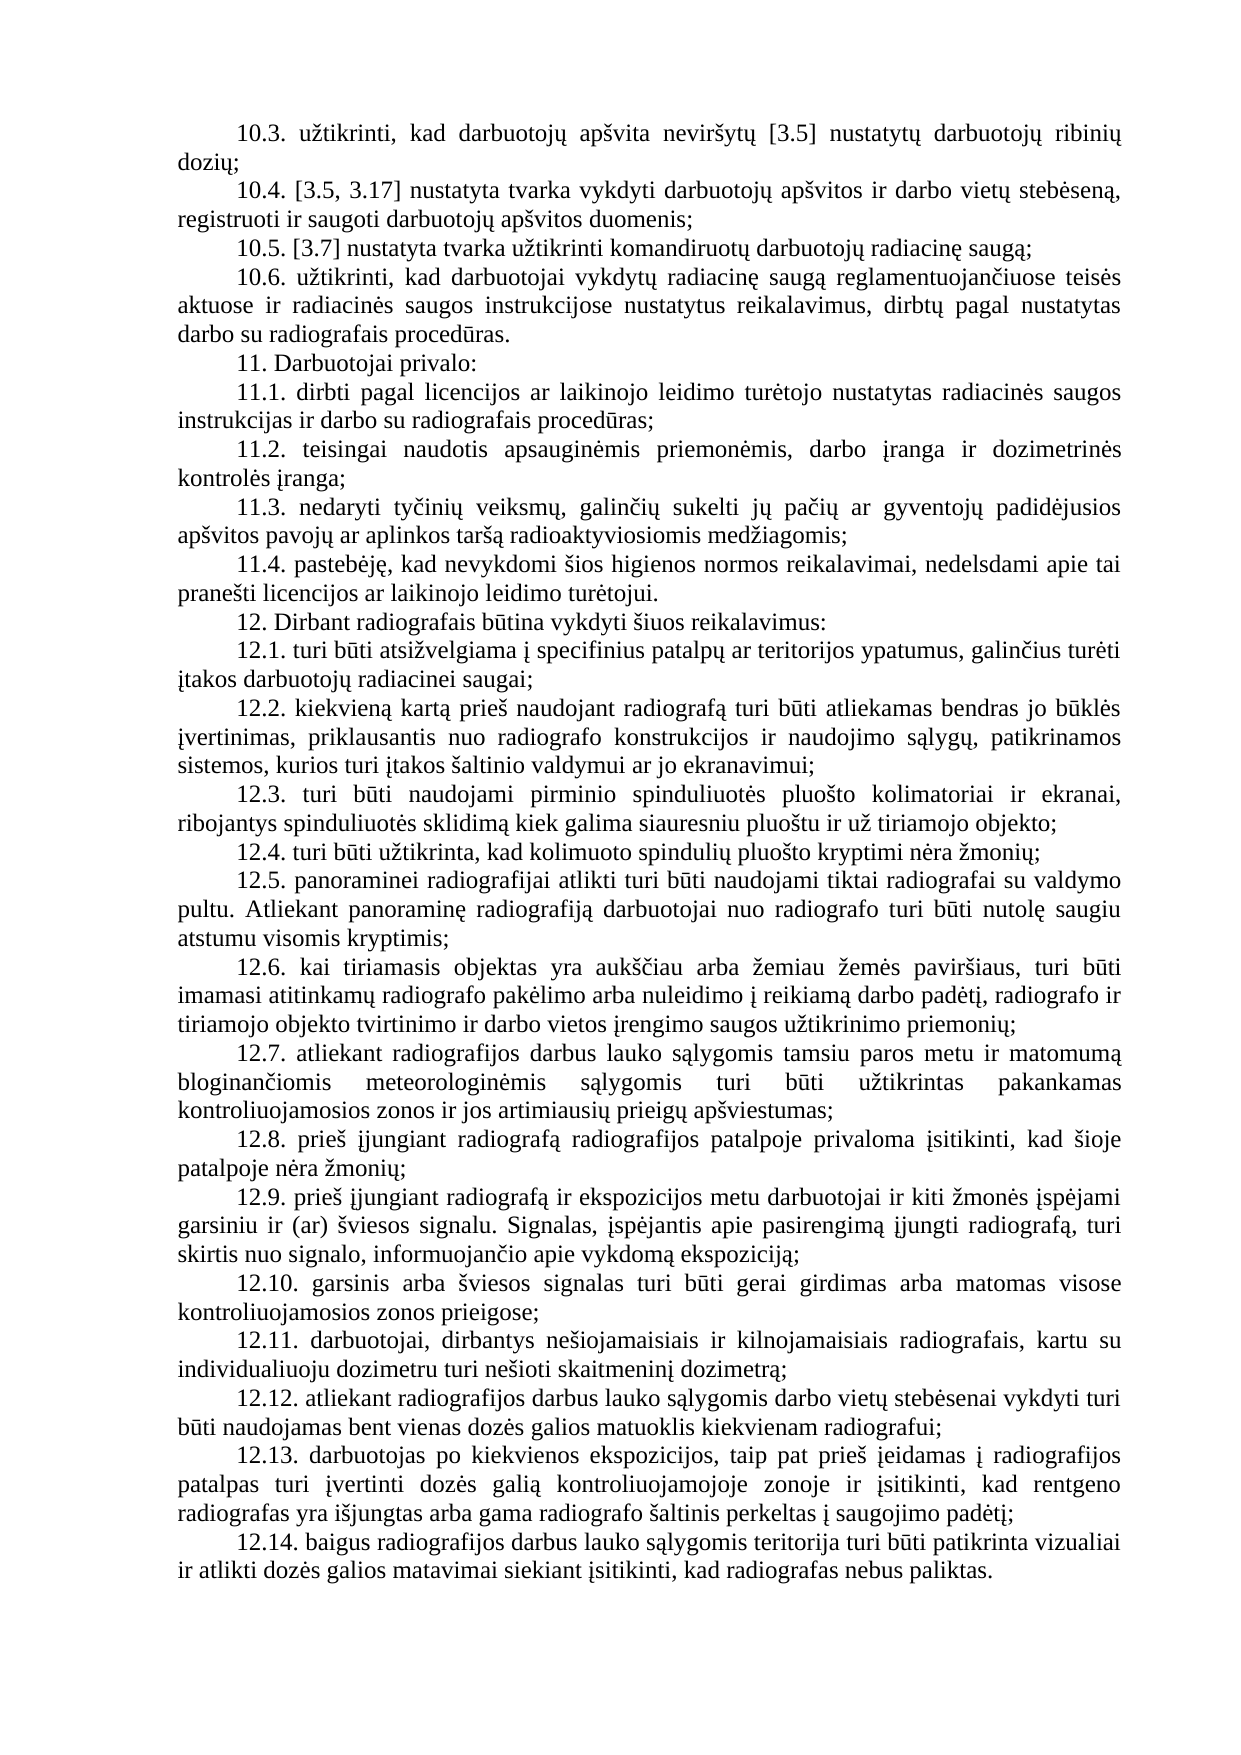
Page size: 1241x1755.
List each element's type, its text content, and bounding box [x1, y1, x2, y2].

text 12. Dirbant radiografais būtina vykdyti šiuos reikalavimus: [177, 607, 1122, 636]
text 12.5. panoraminei radiografijai atlikti turi būti naudojami tiktai radiografai su valdymo pultu. Atliekant panoraminę radiografiją darbuotojai nuo radiografo turi būti nutolę saugiu atstumu visomis kryptimis; [177, 866, 1122, 952]
text 12.9. prieš įjungiant radiografą ir ekspozicijos metu darbuotojai ir kiti žmonės įspėjami garsiniu ir (ar) šviesos signalu. Signalas, įspėjantis apie pasirengimą įjungti radiografą, turi skirtis nuo signalo, informuojančio apie vykdomą ekspoziciją; [177, 1182, 1122, 1268]
text 12.10. garsinis arba šviesos signalas turi būti gerai girdimas arba matomas visose kontroliuojamosios zonos prieigose; [177, 1268, 1122, 1326]
text 12.12. atliekant radiografijos darbus lauko sąlygomis darbo vietų stebėsenai vykdyti turi būti naudojamas bent vienas dozės galios matuoklis kiekvienam radiografui; [177, 1383, 1122, 1441]
text 11.2. teisingai naudotis apsauginėmis priemonėmis, darbo įranga ir dozimetrinės kontrolės įranga; [177, 434, 1122, 492]
text 12.7. atliekant radiografijos darbus lauko sąlygomis tamsiu paros metu ir matomumą bloginančiomis meteorologinėmis sąlygomis turi būti užtikrintas pakankamas kontroliuojamosios zonos ir jos artimiausių prieigų apšviestumas; [177, 1038, 1122, 1124]
text 12.8. prieš įjungiant radiografą radiografijos patalpoje privaloma įsitikinti, kad šioje patalpoje nėra žmonių; [177, 1124, 1122, 1182]
text 12.1. turi būti atsižvelgiama į specifinius patalpų ar teritorijos ypatumus, galinčius turėti įtakos darbuotojų radiacinei saugai; [177, 636, 1122, 693]
text 12.11. darbuotojai, dirbantys nešiojamaisiais ir kilnojamaisiais radiografais, kartu su individualiuoju dozimetru turi nešioti skaitmeninį dozimetrą; [177, 1326, 1122, 1383]
text 11.1. dirbti pagal licencijos ar laikinojo leidimo turėtojo nustatytas radiacinės saugos instrukcijas ir darbo su radiografais procedūras; [177, 377, 1122, 434]
text 10.3. užtikrinti, kad darbuotojų apšvita neviršytų [3.5] nustatytų darbuotojų ribinių dozių; [177, 118, 1122, 176]
text 11.3. nedaryti tyčinių veiksmų, galinčių sukelti jų pačių ar gyventojų padidėjusios apšvitos pavojų ar aplinkos taršą radioaktyviosiomis medžiagomis; [177, 492, 1122, 549]
text 10.6. užtikrinti, kad darbuotojai vykdytų radiacinę saugą reglamentuojančiuose teisės aktuose ir radiacinės saugos instrukcijose nustatytus reikalavimus, dirbtų pagal nustatytas darbo su radiografais procedūras. [177, 262, 1122, 348]
text 10.4. [3.5, 3.17] nustatyta tvarka vykdyti darbuotojų apšvitos ir darbo vietų stebėseną, registruoti ir saugoti darbuotojų apšvitos duomenis; [177, 176, 1122, 233]
text 10.5. [3.7] nustatyta tvarka užtikrinti komandiruotų darbuotojų radiacinę saugą; [177, 233, 1122, 262]
text 12.14. baigus radiografijos darbus lauko sąlygomis teritorija turi būti patikrinta vizualiai ir atlikti dozės galios matavimai siekiant įsitikinti, kad radiografas nebus paliktas. [177, 1527, 1122, 1584]
text 11.4. pastebėję, kad nevykdomi šios higienos normos reikalavimai, nedelsdami apie tai pranešti licencijos ar laikinojo leidimo turėtojui. [177, 549, 1122, 607]
text 12.13. darbuotojas po kiekvienos ekspozicijos, taip pat prieš įeidamas į radiografijos patalpas turi įvertinti dozės galią kontroliuojamojoje zonoje ir įsitikinti, kad rentgeno radiografas yra išjungtas arba gama radiografo šaltinis perkeltas į saugojimo padėtį; [177, 1441, 1122, 1527]
text 12.2. kiekvieną kartą prieš naudojant radiografą turi būti atliekamas bendras jo būklės įvertinimas, priklausantis nuo radiografo konstrukcijos ir naudojimo sąlygų, patikrinamos sistemos, kurios turi įtakos šaltinio valdymui ar jo ekranavimui; [177, 693, 1122, 779]
text 11. Darbuotojai privalo: [177, 348, 1122, 377]
text 12.3. turi būti naudojami pirminio spinduliuotės pluošto kolimatoriai ir ekranai, ribojantys spinduliuotės sklidimą kiek galima siauresniu pluoštu ir už tiriamojo objekto; [177, 779, 1122, 837]
text 12.6. kai tiriamasis objektas yra aukščiau arba žemiau žemės paviršiaus, turi būti imamasi atitinkamų radiografo pakėlimo arba nuleidimo į reikiamą darbo padėtį, radiografo ir tiriamojo objekto tvirtinimo ir darbo vietos įrengimo saugos užtikrinimo priemonių; [177, 952, 1122, 1038]
text 12.4. turi būti užtikrinta, kad kolimuoto spindulių pluošto kryptimi nėra žmonių; [177, 837, 1122, 866]
